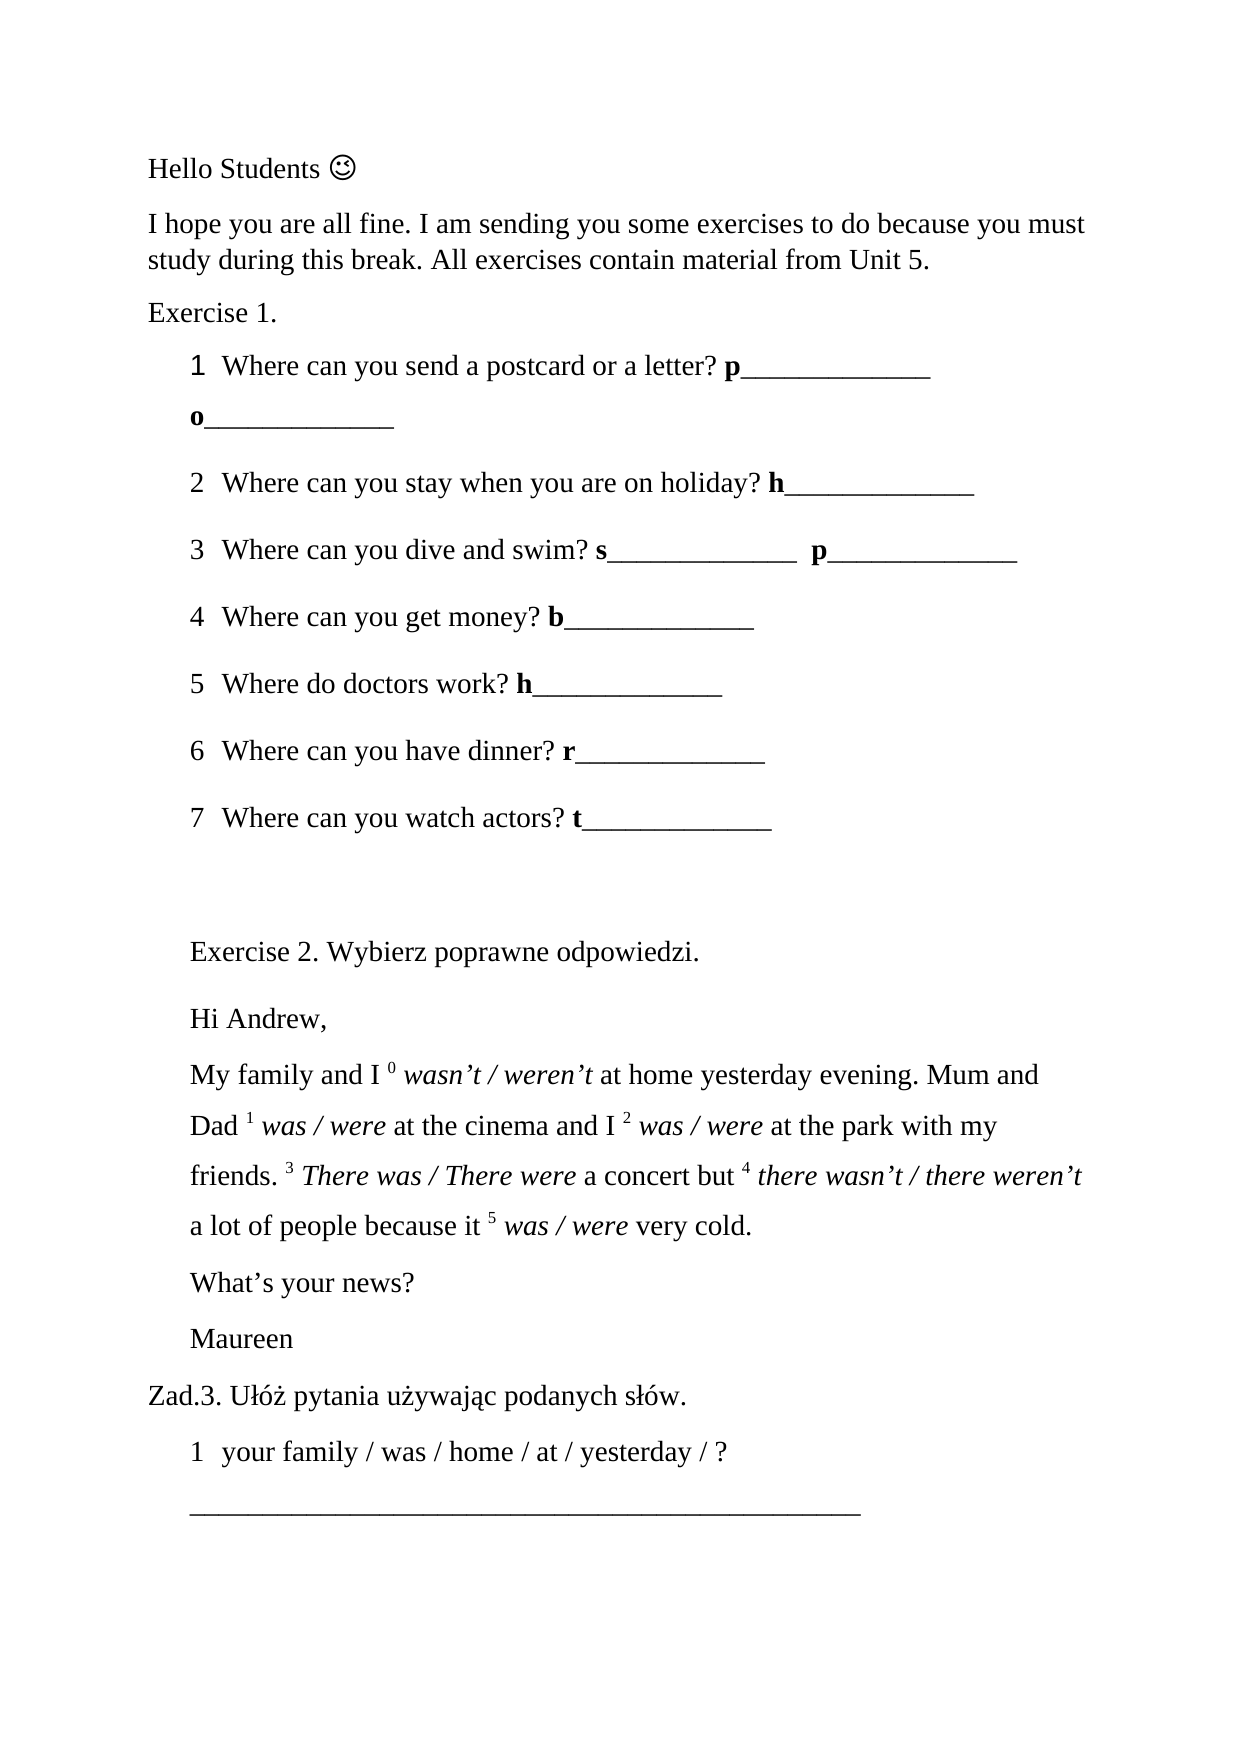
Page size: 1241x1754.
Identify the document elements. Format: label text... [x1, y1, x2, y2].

text 4 Where can you get money? b_____________ [189, 599, 1093, 632]
text Exercise 1. [148, 295, 1093, 328]
text Maureen [189, 1321, 1093, 1355]
text 3 Where can you dive and swim? s_____________ p_____________ [189, 532, 1093, 565]
text 1 your family / was / home / at / yesterday / ? ______________________________________________ [189, 1434, 1093, 1518]
text 2 Where can you stay when you are on holiday? h_____________ [189, 465, 1093, 498]
text What’s your news? [189, 1265, 1093, 1298]
text 6 Where can you have dinner? r_____________ [189, 733, 1093, 766]
text My family and I 0 wasn’t / weren’t at home yesterday evening. Mum and Dad 1 was / were at the cinema and I 2 was / were at the park with my friends. 3 There was / There were a concert but 4 there wasn’t / there weren’t a lot of people because it 5 was / were very cold. [189, 1057, 1093, 1242]
text 1 Where can you send a postcard or a letter? p_____________ o_____________ [189, 347, 1093, 431]
text Hello Students 😉 [148, 148, 1093, 187]
text Hi Andrew, [189, 1001, 1093, 1034]
text 5 Where do doctors work? h_____________ [189, 666, 1093, 699]
text Exercise 2. Wybierz poprawne odpowiedzi. [189, 934, 1093, 967]
text I hope you are all fine. I am sending you some exercises to do because you must study during this break. All exercises contain material from Unit 5. [148, 207, 1093, 276]
text 7 Where can you watch actors? t_____________ [189, 800, 1093, 833]
text Zad.3. Ułóż pytania używając podanych słów. [148, 1378, 1093, 1411]
